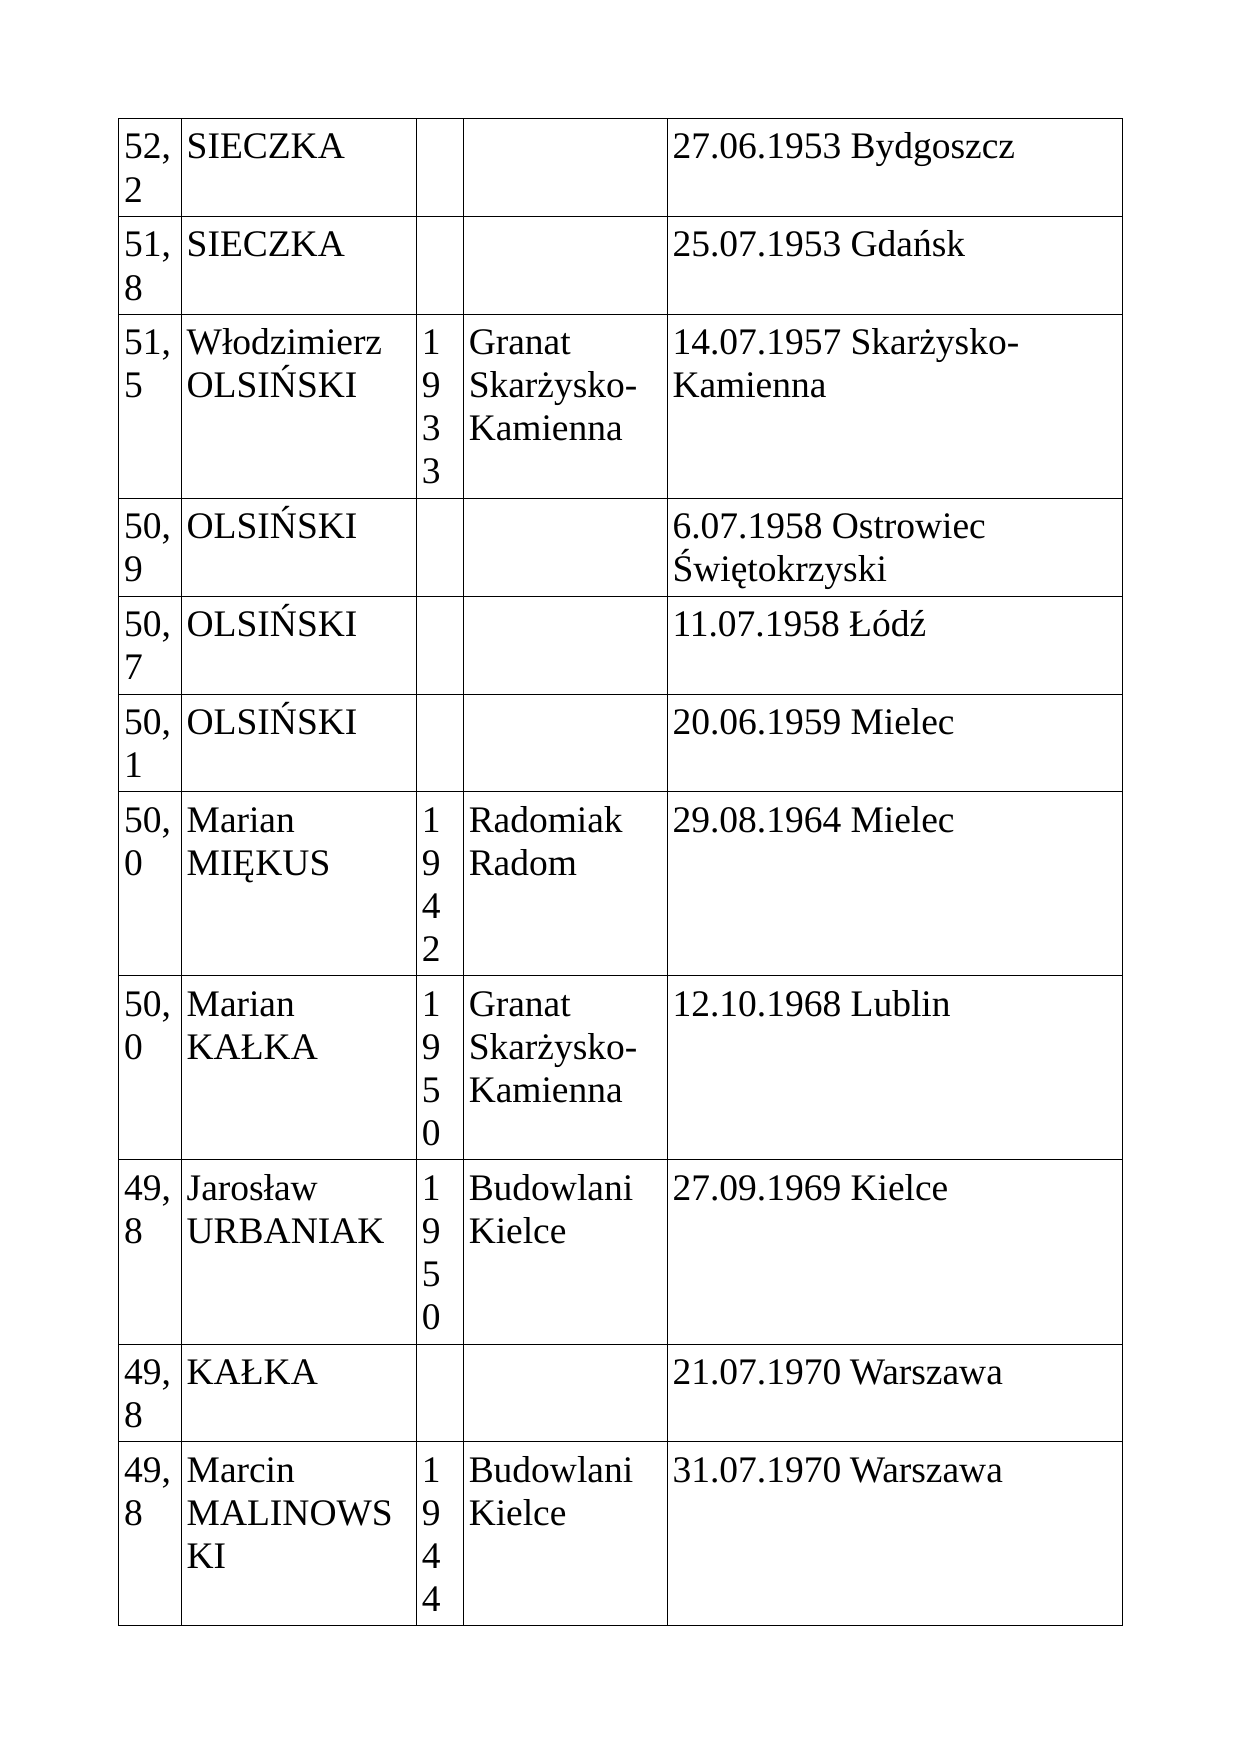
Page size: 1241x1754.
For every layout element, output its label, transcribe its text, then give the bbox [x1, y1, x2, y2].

table_cell [417, 499, 463, 596]
table_cell 52,2 [119, 119, 181, 216]
table_cell [464, 695, 667, 791]
table_cell OLSIŃSKI [182, 695, 416, 791]
table_cell Marian KAŁKA [182, 976, 416, 1159]
table_cell 20.06.1959 Mielec [668, 695, 1122, 791]
table_cell SIECZKA [182, 119, 416, 216]
table_cell 14.07.1957 Skarżysko-Kamienna [668, 315, 1122, 498]
table_cell 49,8 [119, 1442, 181, 1625]
table_cell 25.07.1953 Gdańsk [668, 217, 1122, 314]
table_cell [417, 597, 463, 693]
table_cell [464, 597, 667, 693]
table_cell Marcin MALINOWSKI [182, 1442, 416, 1625]
table_cell [464, 119, 667, 216]
table_cell Budowlani Kielce [464, 1160, 667, 1343]
table_cell 1950 [417, 976, 463, 1159]
table_cell 50,9 [119, 499, 181, 596]
table_cell 27.06.1953 Bydgoszcz [668, 119, 1122, 216]
table_cell 21.07.1970 Warszawa [668, 1345, 1122, 1441]
table_cell Granat Skarżysko-Kamienna [464, 315, 667, 498]
table_cell 31.07.1970 Warszawa [668, 1442, 1122, 1625]
table_cell Jarosław URBANIAK [182, 1160, 416, 1343]
table_cell 1942 [417, 792, 463, 975]
table_cell 50,1 [119, 695, 181, 791]
table_cell [464, 499, 667, 596]
table_cell OLSIŃSKI [182, 499, 416, 596]
table_cell [464, 217, 667, 314]
table_cell [417, 217, 463, 314]
table_cell 1950 [417, 1160, 463, 1343]
table_cell SIECZKA [182, 217, 416, 314]
table_cell Marian MIĘKUS [182, 792, 416, 975]
table_cell 1944 [417, 1442, 463, 1625]
table_cell 50,7 [119, 597, 181, 693]
table_cell 6.07.1958 Ostrowiec Świętokrzyski [668, 499, 1122, 596]
table_cell Budowlani Kielce [464, 1442, 667, 1625]
table_cell Granat Skarżysko-Kamienna [464, 976, 667, 1159]
table_cell OLSIŃSKI [182, 597, 416, 693]
table_cell 49,8 [119, 1160, 181, 1343]
table_cell 51,8 [119, 217, 181, 314]
table_cell 50,0 [119, 976, 181, 1159]
table_cell Radomiak Radom [464, 792, 667, 975]
table_cell 12.10.1968 Lublin [668, 976, 1122, 1159]
table_cell 27.09.1969 Kielce [668, 1160, 1122, 1343]
table_cell [417, 695, 463, 791]
table_cell 50,0 [119, 792, 181, 975]
table_cell [417, 1345, 463, 1441]
table_cell Włodzimierz OLSIŃSKI [182, 315, 416, 498]
table_cell [464, 1345, 667, 1441]
table_cell [417, 119, 463, 216]
table_cell 29.08.1964 Mielec [668, 792, 1122, 975]
table_cell 51,5 [119, 315, 181, 498]
table_cell 1933 [417, 315, 463, 498]
table_cell KAŁKA [182, 1345, 416, 1441]
table_cell 11.07.1958 Łódź [668, 597, 1122, 693]
table_cell 49,8 [119, 1345, 181, 1441]
